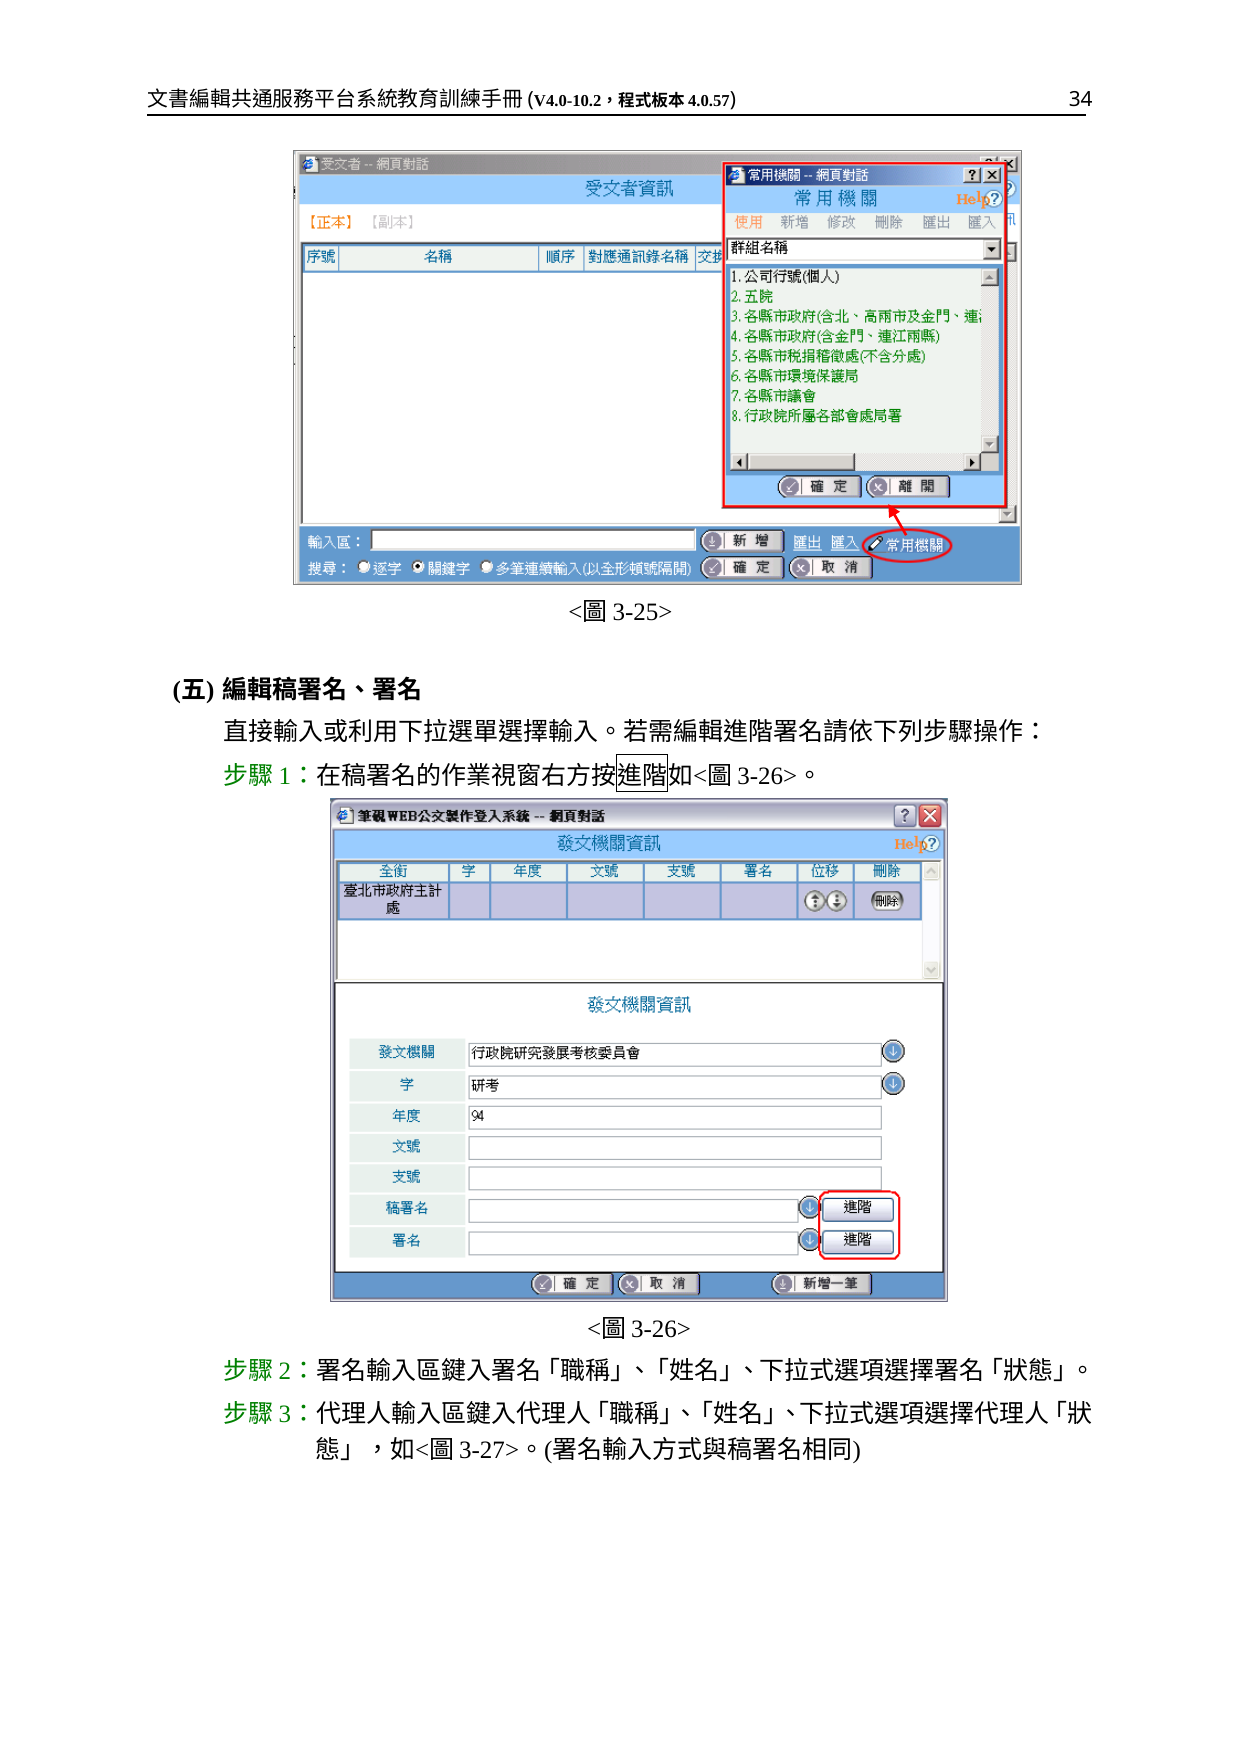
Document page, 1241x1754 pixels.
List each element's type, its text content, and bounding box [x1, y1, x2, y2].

text 步驟1：在稿署名的作業視窗右方按進階如<圖3-26>。 [617, 755, 667, 791]
text 步驟2：署名輸入區鍵入署名「職稱」、「姓名」、下拉式選項選擇署名「狀態」。 [223, 1351, 1092, 1387]
text 步驟1：在稿署名的作業視窗右方按進階如<圖3-26>。 [668, 754, 1092, 792]
text 步驟3：代理人輸入區鍵入代理人「職稱」、「姓名」、下拉式選項選擇代理人「狀 態」，如<圖3-27>。(署名輸入方式與稿署名相同) [223, 1393, 1092, 1466]
picture [294, 151, 1021, 584]
text <圖3-25> [148, 592, 1092, 628]
picture [329, 798, 949, 1302]
text <圖3-26> [185, 1308, 1092, 1344]
text 步驟1：在稿署名的作業視窗右方按進階如<圖3-26>。 [223, 754, 616, 792]
text 直接輸入或利用下拉選單選擇輸入。若需編輯進階署名請依下列步驟操作： [223, 712, 1092, 748]
list 編輯稿署名、署名 [172, 669, 1092, 705]
